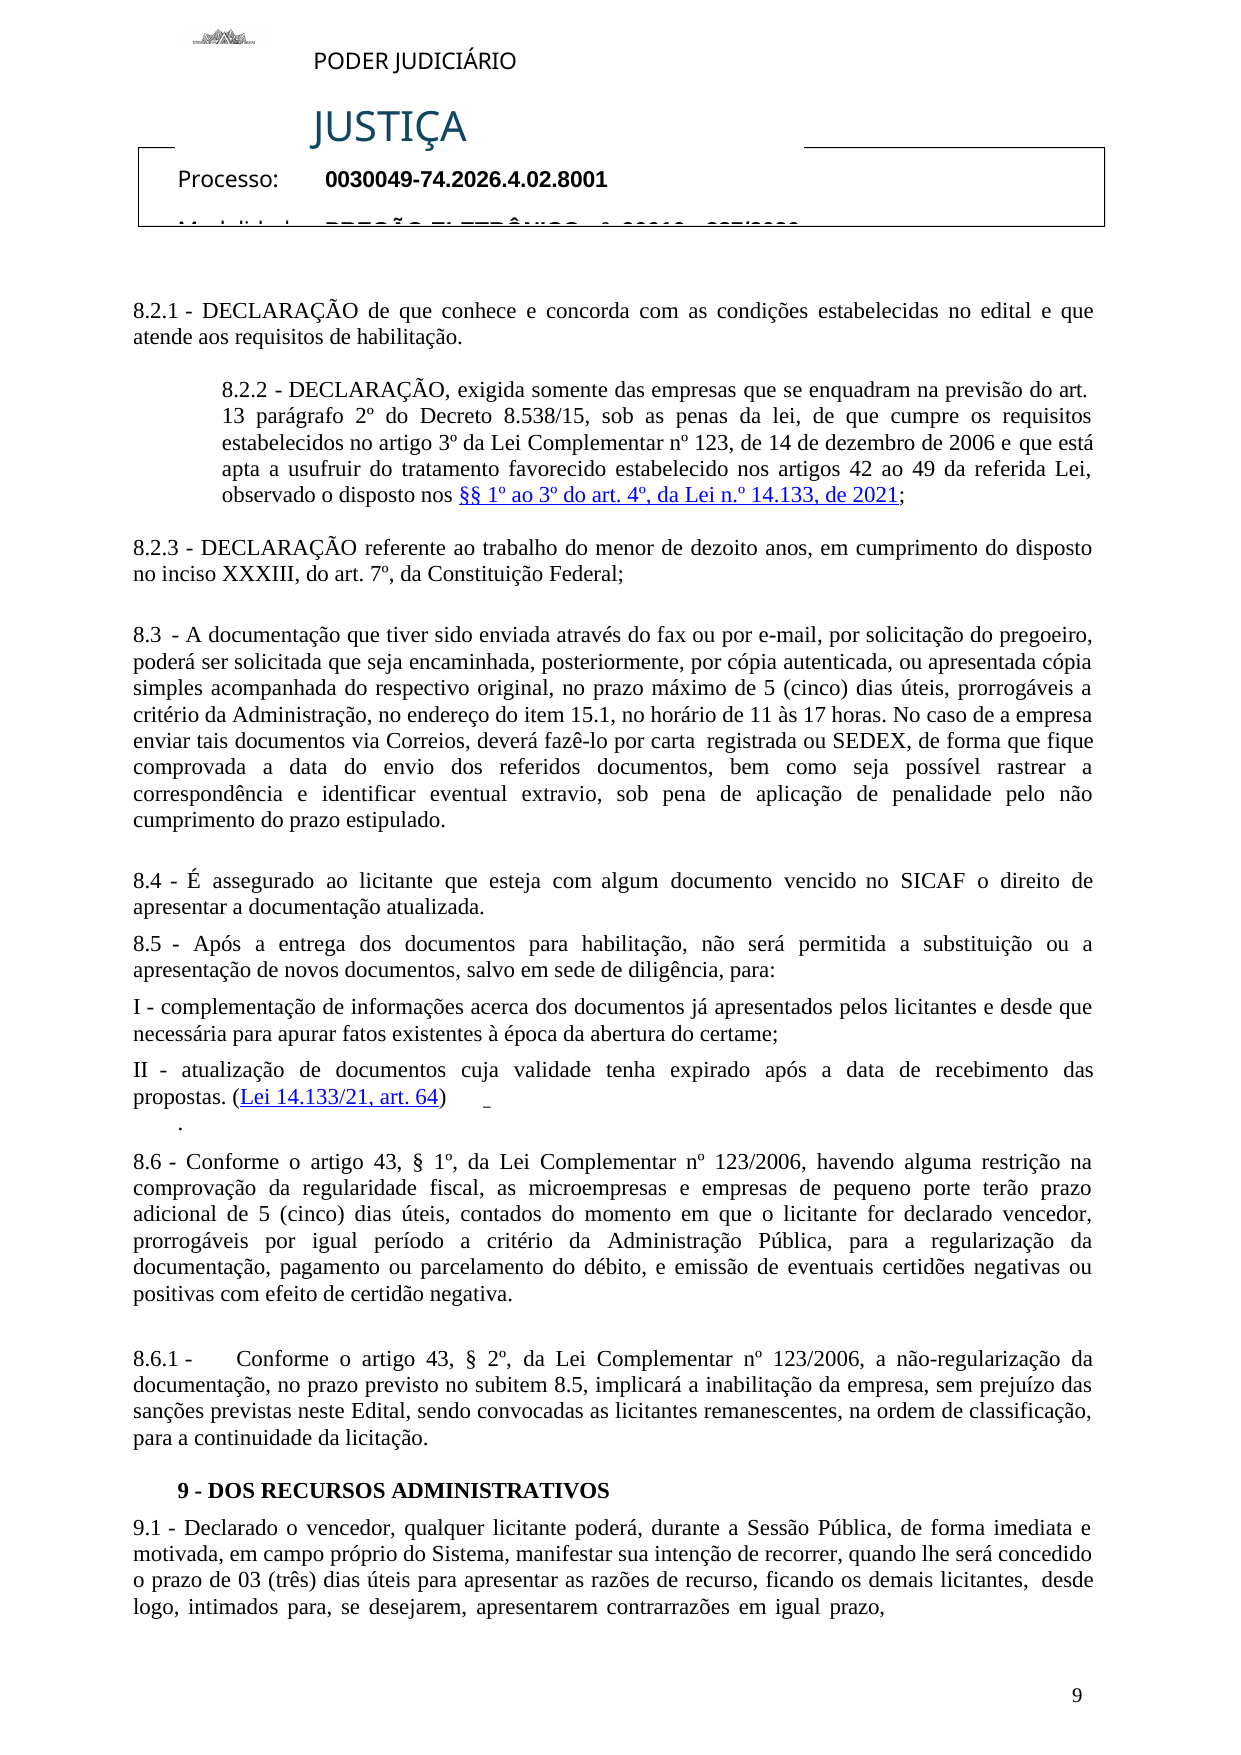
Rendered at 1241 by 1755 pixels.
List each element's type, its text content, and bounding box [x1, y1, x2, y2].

list - DECLARAÇÃO de que conhece e concorda com as condições estabelecidas no edital e que atende aos requisitos de habilitação. [133, 297, 1094, 349]
list - Conforme o artigo 43, § 1º, da Lei Complementar nº 123/2006, havendo alguma restrição na comprovação da regularidade fiscal, as microempresas e empresas de pequeno porte terão prazo adicional de 5 (cinco) dias úteis, contados do momento em que o licitante for declarado vencedor, prorrogáveis por igual período a critério da Administração Pública, para a regularização da documentação, pagamento ou parcelamento do débito, e emissão de eventuais certidões negativas ou positivas com efeito de certidão negativa. [133, 1148, 1094, 1306]
list - DECLARAÇÃO, exigida somente das empresas que se enquadram na previsão do art. [222, 376, 1137, 402]
text . [177, 1109, 1137, 1135]
list - A documentação que tiver sido enviada através do fax ou por e-mail, por solicitação do pregoeiro, poderá ser solicitada que seja encaminhada, posteriormente, por cópia autenticada, ou apresentada cópia simples acompanhada do respectivo original, no prazo máximo de 5 (cinco) dias úteis, prorrogáveis a critério da Administração, no endereço do item 15.1, no horário de 11 às 17 horas. No caso de a empresa enviar tais documentos via Correios, deverá fazê-lo por carta registrada ou SEDEX, de forma que fique comprovada a data do envio dos referidos documentos, bem como seja possível rastrear a correspondência e identificar eventual extravio, sob pena de aplicação de penalidade pelo não cumprimento do prazo estipulado. [133, 622, 1094, 832]
list - Declarado o vencedor, qualquer licitante poderá, durante a Sessão Pública, de forma imediata e motivada, em campo próprio do Sistema, manifestar sua intenção de recorrer, quando lhe será concedido o prazo de 03 (três) dias úteis para apresentar as razões de recurso, ficando os demais licitantes, desde logo, intimados para, se desejarem, apresentarem contrarrazões em igual prazo, [133, 1514, 1094, 1619]
list - atualização de documentos cuja validade tenha expirado após a data de recebimento das propostas. (Lei 14.133/21, art. 64) [133, 1056, 1094, 1109]
list - DECLARAÇÃO referente ao trabalho do menor de dezoito anos, em cumprimento do disposto no inciso XXXIII, do art. 7º, da Constituição Federal; [133, 534, 1093, 587]
list - DOS RECURSOS ADMINISTRATIVOS [177, 1477, 1137, 1503]
list - Conforme o artigo 43, § 2º, da Lei Complementar nº 123/2006, a não-regularização da documentação, no prazo previsto no subitem 8.5, implicará a inabilitação da empresa, sem prejuízo das sanções previstas neste Edital, sendo convocadas as licitantes remanescentes, na ordem de classificação, para a continuidade da licitação. [133, 1345, 1094, 1450]
list - É assegurado ao licitante que esteja com algum documento vencido no SICAF o direito de apresentar a documentação atualizada. [133, 867, 1093, 920]
list - complementação de informações acerca dos documentos já apresentados pelos licitantes e desde que necessária para apurar fatos existentes à época da abertura do certame; [133, 993, 1093, 1046]
list - Após a entrega dos documentos para habilitação, não será permitida a substituição ou a apresentação de novos documentos, salvo em sede de diligência, para: [133, 930, 1093, 983]
text 13 parágrafo 2º do Decreto 8.538/15, sob as penas da lei, de que cumpre os requisitos estabelecidos no artigo 3º da Lei Complementar nº 123, de 14 de dezembro de 2006 e que está apta a usufruir do tratamento favorecido estabelecido nos artigos 42 ao 49 da referida Lei, observado o disposto nos §§ 1º ao 3º do art. 4º, da Lei n.º 14.133, de 2021; [222, 402, 1094, 508]
